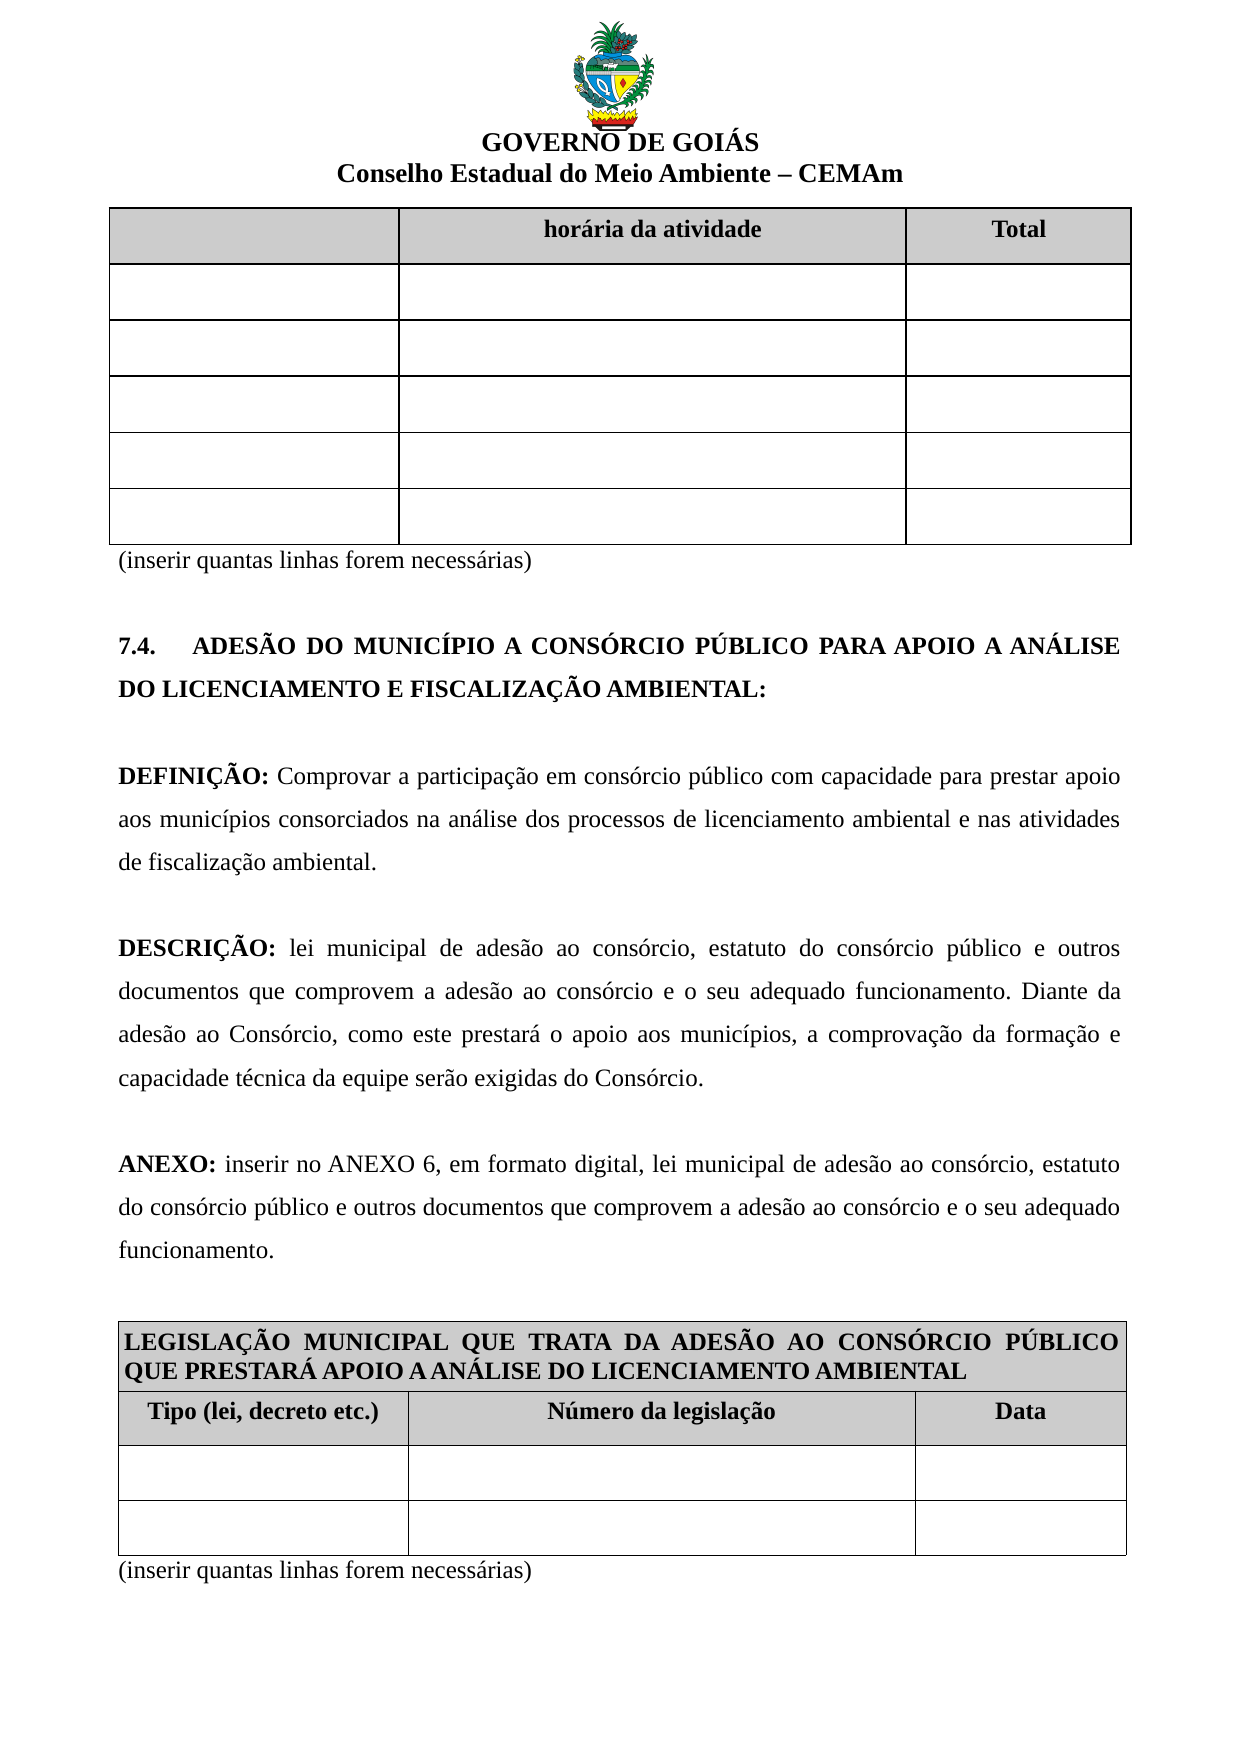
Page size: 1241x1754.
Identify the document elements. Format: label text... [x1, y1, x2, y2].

table_cell [400, 265, 905, 319]
table_cell [907, 433, 1130, 487]
table_cell [916, 1501, 1126, 1554]
table_cell [907, 377, 1130, 431]
table_cell [110, 377, 398, 431]
table_cell Data [916, 1392, 1126, 1445]
table_cell [907, 489, 1130, 543]
table_cell [110, 489, 398, 543]
table_cell [916, 1446, 1126, 1500]
text 7.4. ADESÃO DO MUNICÍPIO A CONSÓRCIO PÚBLICO PARA APOIO A ANÁLISE DO LICENCIAMENTO E FISCALIZAÇÃO AMBIENTAL: [118, 631, 1122, 703]
table_cell [400, 433, 905, 487]
table_cell [110, 265, 398, 319]
table_cell Total [907, 209, 1130, 263]
list (inserir quantas linhas forem necessárias) [118, 1556, 1122, 1583]
table_cell [119, 1446, 408, 1500]
table_cell [110, 209, 398, 263]
table_cell horária da atividade [400, 209, 905, 263]
table_cell Tipo (lei, decreto etc.) [119, 1392, 408, 1445]
text ANEXO: inserir no ANEXO 6, em formato digital, lei municipal de adesão ao consórcio, estatuto do consórcio público e outros documentos que comprovem a adesão ao consórcio e o seu adequado funcionamento. [118, 1149, 1122, 1264]
table_cell [110, 433, 398, 487]
picture [573, 21, 654, 131]
table_cell [409, 1446, 915, 1500]
table_cell [400, 321, 905, 375]
table_cell [110, 321, 398, 375]
table_cell [400, 377, 905, 431]
table_cell [907, 321, 1130, 375]
table_cell [400, 489, 905, 543]
text DESCRIÇÃO: lei municipal de adesão ao consórcio, estatuto do consórcio público e outros documentos que comprovem a adesão ao consórcio e o seu adequado funcionamento. Diante da adesão ao Consórcio, como este prestará o apoio aos municípios, a comprovação da formação e capacidade técnica da equipe serão exigidas do Consórcio. [118, 933, 1122, 1091]
list (inserir quantas linhas forem necessárias) [118, 545, 1122, 574]
table_cell Número da legislação [409, 1392, 915, 1445]
table_cell [119, 1501, 408, 1554]
table_cell [907, 265, 1130, 319]
text DEFINIÇÃO: Comprovar a participação em consórcio público com capacidade para prestar apoio aos municípios consorciados na análise dos processos de licenciamento ambiental e nas atividades de fiscalização ambiental. [118, 761, 1122, 876]
table_header LEGISLAÇÃO MUNICIPAL QUE TRATA DA ADESÃO AO CONSÓRCIO PÚBLICO QUE PRESTARÁ APOIO A ANÁLISE DO LICENCIAMENTO AMBIENTAL [119, 1322, 1126, 1391]
table_cell [409, 1501, 915, 1554]
